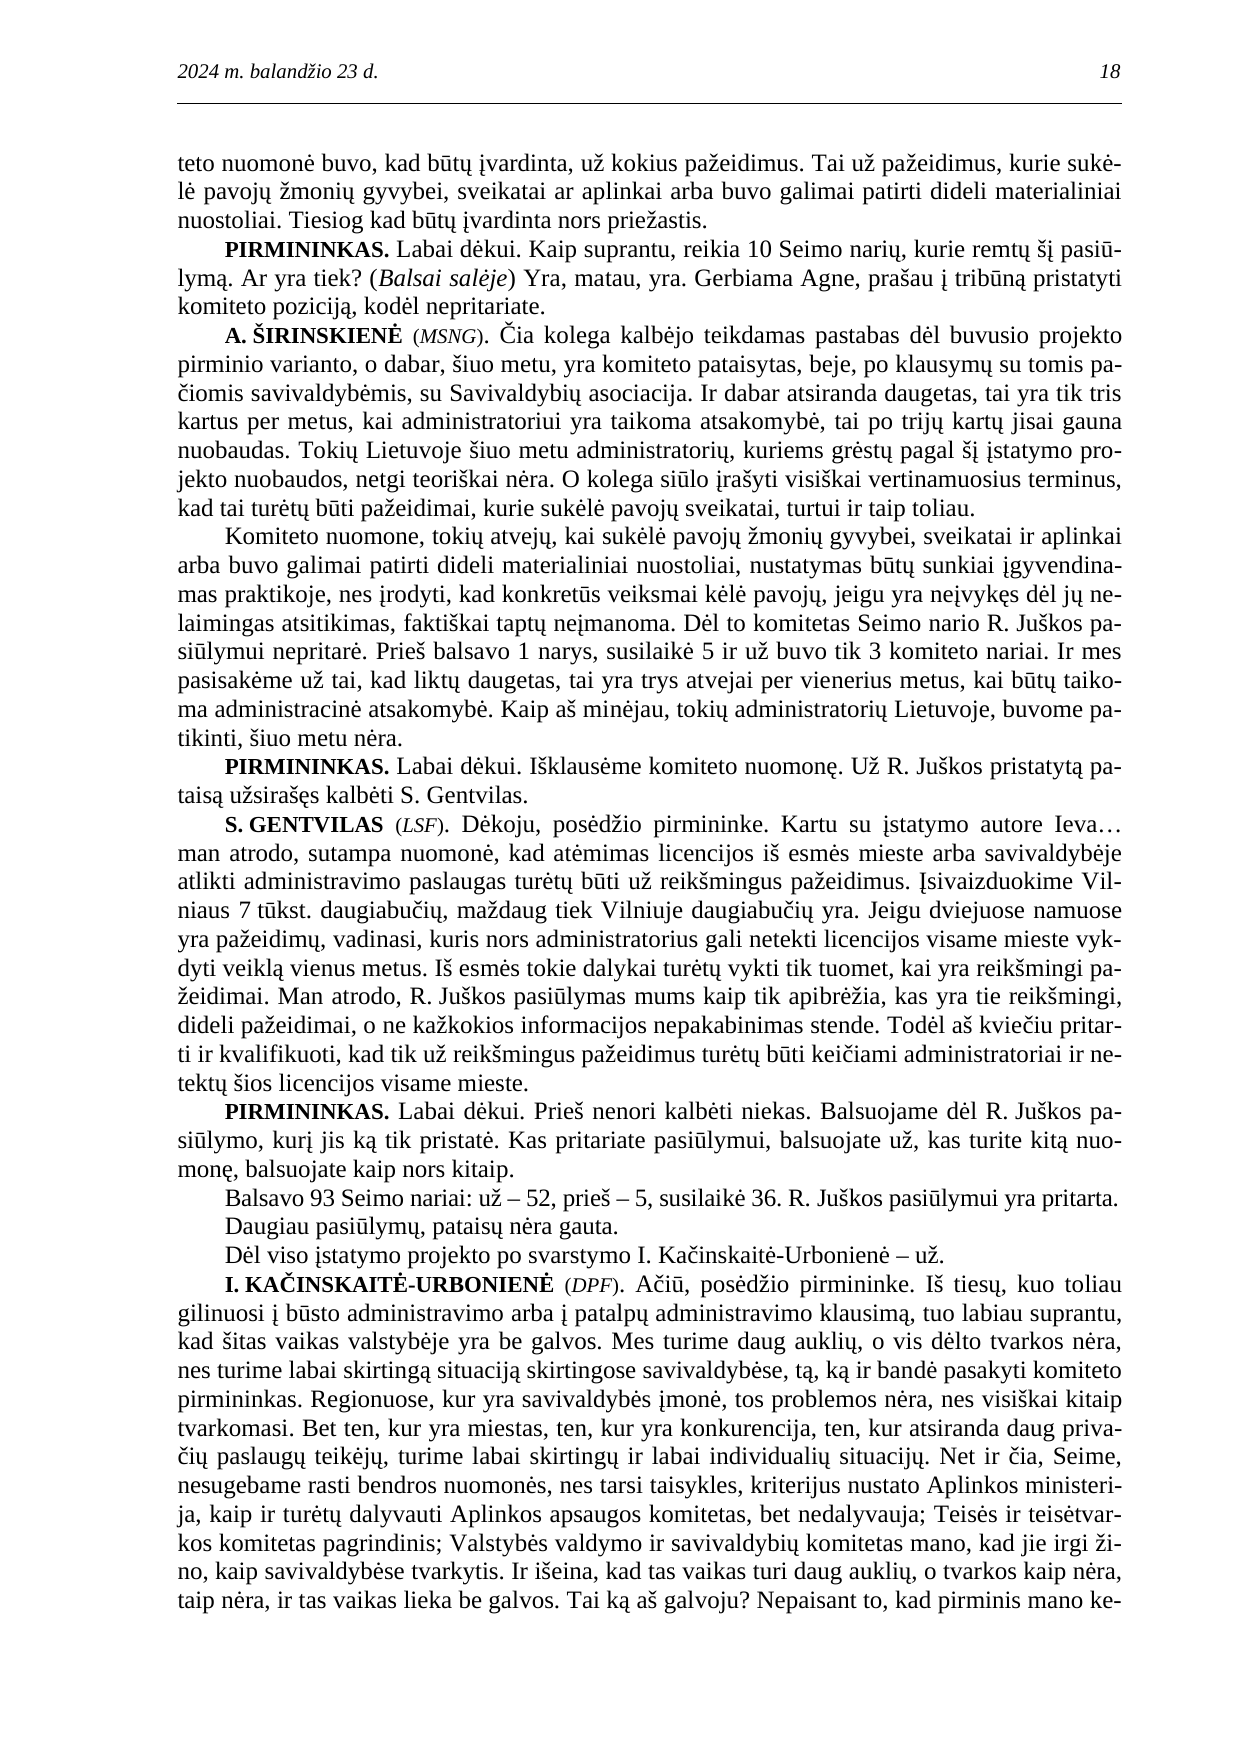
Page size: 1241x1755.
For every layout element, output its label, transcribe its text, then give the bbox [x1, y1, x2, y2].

text Bal­sa­vo 93 Sei­mo na­riai: už – 52, prieš – 5, su­si­lai­kė 36. R. Juš­kos pa­siū­ly­mui yra pri­tar­ta. [177, 1183, 1122, 1211]
text Dėl vi­so įsta­ty­mo pro­jek­to po svars­ty­mo I. Ka­čins­kai­tė-Ur­bo­nie­nė – už. [177, 1240, 1122, 1269]
text PIRMININKAS. La­bai dė­kui. Prieš ne­no­ri kal­bė­ti nie­kas. Bal­suo­ja­me dėl R. Juš­kos pa­siū­ly­mo, ku­rį jis ką tik pri­sta­tė. Kas pri­ta­ria­te pa­siū­ly­mui, bal­suo­ja­te už, kas tu­ri­te ki­tą nuo­mo­nę, bal­suo­ja­te kaip nors ki­taip. [177, 1096, 1122, 1183]
text S. GENTVILAS (LSF). Dė­ko­ju, po­sė­džio pir­mi­nin­ke. Kar­tu su įsta­ty­mo au­to­re Ie­va… man at­ro­do, su­tam­pa nuo­mo­nė, kad at­ėmi­mas li­cen­ci­jos iš es­mės mies­te ar­ba sa­vi­val­dy­bė­je at­lik­ti ad­mi­nist­ra­vi­mo pa­slau­gas tu­rė­tų bū­ti už reikš­min­gus pa­žei­di­mus. Įsi­vaiz­duo­ki­me Vil­niaus 7 tūkst. dau­gia­bu­čių, maž­daug tiek Vil­niu­je dau­gia­bu­čių yra. Jei­gu dvie­juo­se na­muo­se yra pa­žei­di­mų, va­di­na­si, ku­ris nors ad­mi­nist­ra­to­rius ga­li ne­tek­ti li­cen­ci­jos vi­sa­me mies­te vyk­dy­ti veik­lą vie­nus me­tus. Iš es­mės to­kie da­ly­kai tu­rė­tų vyk­ti tik tuo­met, kai yra reikš­min­gi pa­žei­di­mai. Man at­ro­do, R. Juš­kos pa­siū­ly­mas mums kaip tik api­brė­žia, kas yra tie reikš­min­gi, di­de­li pa­žei­di­mai, o ne kaž­ko­kios in­for­ma­ci­jos ne­pa­ka­bi­ni­mas sten­de. To­dėl aš kvie­čiu pri­tar­ti ir kva­li­fi­kuo­ti, kad tik už reikš­min­gus pa­žei­di­mus tu­rė­tų bū­ti kei­čia­mi ad­mi­nist­ra­to­riai ir ne­tek­tų šios li­cen­ci­jos vi­sa­me mies­te. [177, 809, 1122, 1096]
text A. ŠIRINSKIENĖ (MSNG). Čia ko­le­ga kal­bė­jo teik­da­mas pa­sta­bas dėl bu­vu­sio pro­jek­to pir­mi­nio va­rian­to, o da­bar, šiuo me­tu, yra ko­mi­te­to pa­tai­sy­tas, be­je, po klau­sy­mų su to­mis pa­čio­mis sa­vi­val­dy­bė­mis, su Sa­vi­val­dy­bių aso­cia­ci­ja. Ir da­bar at­si­ran­da dau­ge­tas, tai yra tik tris kar­tus per me­tus, kai ad­mi­nist­ra­to­riui yra tai­ko­ma at­sa­ko­my­bė, tai po tri­jų kar­tų ji­sai gau­na nuo­bau­das. To­kių Lie­tu­vo­je šiuo me­tu ad­mi­nist­ra­to­rių, ku­riems grės­tų pa­gal šį įsta­ty­mo pro­jek­to nuo­bau­dos, net­gi te­oriš­kai nė­ra. O ko­le­ga siū­lo įra­šy­ti vi­siš­kai ver­ti­na­muo­sius ter­mi­nus, kad tai tu­rė­tų bū­ti pa­žei­di­mai, ku­rie su­kė­lė pa­vo­jų svei­ka­tai, tur­tui ir taip to­liau. [177, 320, 1122, 521]
text te­to nuo­mo­nė bu­vo, kad bū­tų įvar­din­ta, už ko­kius pa­žei­di­mus. Tai už pa­žei­di­mus, ku­rie su­kė­lė pa­vo­jų žmo­nių gy­vy­bei, svei­ka­tai ar ap­lin­kai ar­ba bu­vo ga­li­mai pa­tir­ti di­de­li ma­te­ria­li­niai nuos­to­liai. Tie­siog kad bū­tų įvar­din­ta nors prie­žas­tis. [177, 148, 1122, 234]
text Ko­mi­te­to nuo­mo­ne, to­kių at­ve­jų, kai su­kė­lė pa­vo­jų žmo­nių gy­vy­bei, svei­ka­tai ir ap­lin­kai ar­ba bu­vo ga­li­mai pa­tir­ti di­de­li ma­te­ria­li­niai nuos­to­liai, nu­sta­ty­mas bū­tų sun­kiai įgy­ven­di­na­mas prak­ti­ko­je, nes įro­dy­ti, kad kon­kre­tūs veiks­mai kė­lė pa­vo­jų, jei­gu yra ne­įvy­kęs dėl jų ne­lai­min­gas at­si­ti­ki­mas, fak­tiš­kai tap­tų ne­įma­no­ma. Dėl to ko­mi­te­tas Sei­mo na­rio R. Juš­kos pa­siū­ly­mui ne­pri­ta­rė. Prieš bal­sa­vo 1 na­rys, su­si­lai­kė 5 ir už bu­vo tik 3 ko­mi­te­to na­riai. Ir mes pa­si­sa­kė­me už tai, kad lik­tų dau­ge­tas, tai yra trys at­ve­jai per vie­ne­rius me­tus, kai bū­tų tai­ko­ma ad­mi­nist­ra­ci­nė at­sa­ko­my­bė. Kaip aš mi­nė­jau, to­kių ad­mi­nist­ra­to­rių Lie­tu­vo­je, bu­vo­me pa­ti­kin­ti, šiuo me­tu nė­ra. [177, 521, 1122, 751]
text PIRMININKAS. La­bai dė­kui. Iš­klau­sė­me ko­mi­te­to nuo­mo­nę. Už R. Juš­kos pri­sta­ty­tą pa­tai­są už­si­ra­šęs kal­bė­ti S. Gent­vi­las. [177, 751, 1122, 809]
text PIRMININKAS. La­bai dė­kui. Kaip su­pran­tu, rei­kia 10 Sei­mo na­rių, ku­rie rem­tų šį pa­siū­ly­mą. Ar yra tiek? (Bal­sai sa­lė­je) Yra, ma­tau, yra. Ger­bia­ma Ag­ne, pra­šau į tri­bū­ną pri­sta­ty­ti ko­mi­te­to po­zi­ci­ją, ko­dėl ne­pri­ta­ria­te. [177, 234, 1122, 320]
text Dau­giau pa­siū­ly­mų, pa­tai­sų nė­ra gau­ta. [177, 1211, 1122, 1240]
text I. KAČINSKAITĖ-URBONIENĖ (DPF). Ačiū, po­sė­džio pir­mi­nin­ke. Iš tie­sų, kuo to­liau gi­li­nuo­si į būs­to ad­mi­nist­ra­vi­mo ar­ba į pa­tal­pų ad­mi­nist­ra­vi­mo klau­si­mą, tuo la­biau su­pran­tu, kad ši­tas vai­kas vals­ty­bė­je yra be gal­vos. Mes tu­ri­me daug auk­lių, o vis dėl­to tvar­kos nė­ra, nes tu­ri­me la­bai skir­tin­gą si­tu­a­ci­ją skir­tin­go­se sa­vi­val­dy­bė­se, tą, ką ir ban­dė pa­sa­ky­ti ko­mi­te­to pir­mi­nin­kas. Re­gio­nuo­se, kur yra sa­vi­val­dy­bės įmo­nė, tos pro­ble­mos nė­ra, nes vi­siš­kai ki­taip tvar­ko­ma­si. Bet ten, kur yra mies­tas, ten, kur yra kon­ku­ren­ci­ja, ten, kur at­si­ran­da daug pri­va­čių pa­slau­gų tei­kė­jų, tu­ri­me la­bai skir­tin­gų ir la­bai in­di­vi­du­a­lių si­tu­a­ci­jų. Net ir čia, Sei­me, ne­su­ge­ba­me ras­ti ben­dros nuo­mo­nės, nes tar­si tai­syk­les, kri­te­ri­jus nu­sta­to Ap­lin­kos mi­nis­te­ri­ja, kaip ir tu­rė­tų da­ly­vau­ti Ap­lin­kos ap­sau­gos ko­mi­te­tas, bet ne­da­ly­vau­ja; Tei­sės ir tei­sėt­var­kos ko­mi­te­tas pa­grin­di­nis; Vals­ty­bės val­dy­mo ir sa­vi­val­dy­bių ko­mi­te­tas ma­no, kad jie ir­gi ži­no, kaip sa­vi­val­dy­bė­se tvar­ky­tis. Ir iš­ei­na, kad tas vai­kas tu­ri daug auk­lių, o tvar­kos kaip nė­ra, taip nė­ra, ir tas vai­kas lie­ka be gal­vos. Tai ką aš gal­vo­ju? Ne­pai­sant to, kad pir­mi­nis ma­no ke­ [177, 1269, 1122, 1614]
